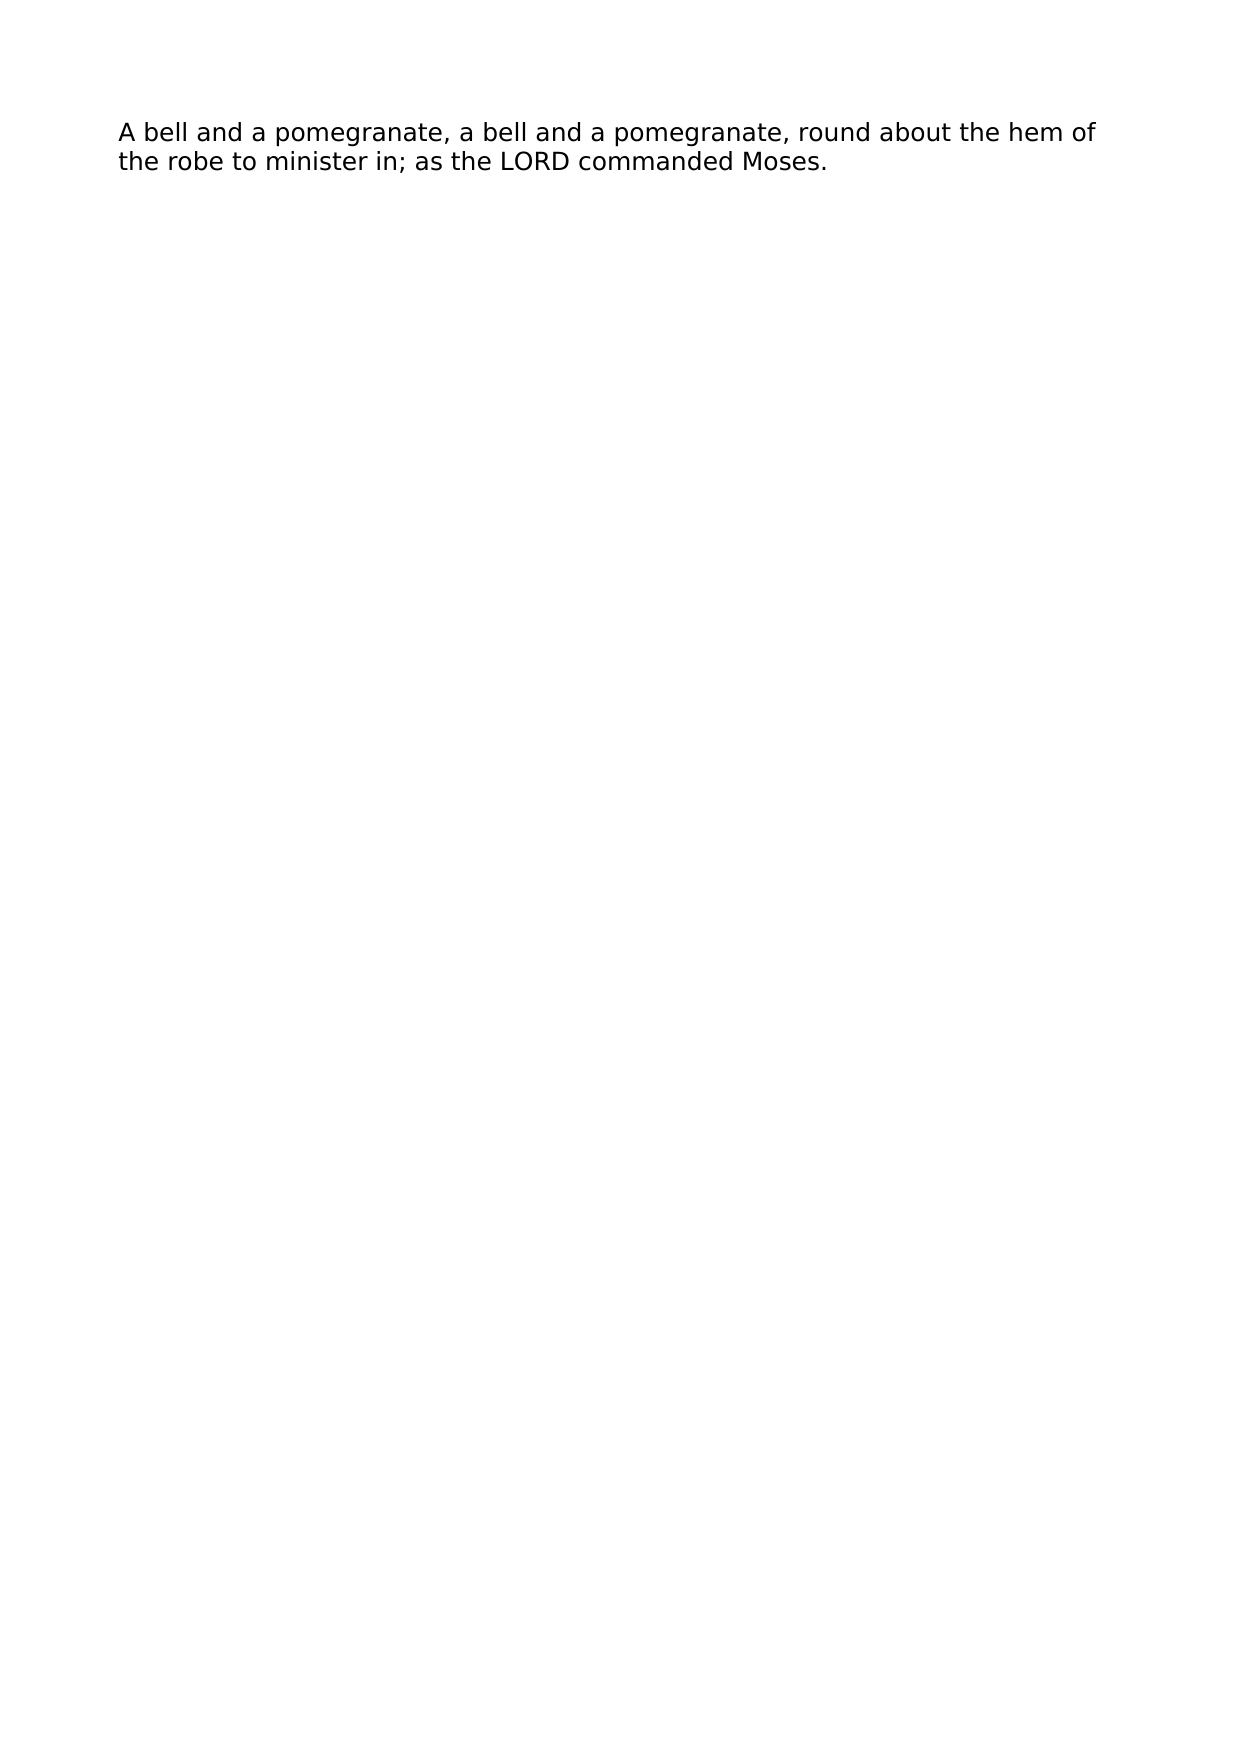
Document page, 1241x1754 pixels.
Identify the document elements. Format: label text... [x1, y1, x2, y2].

text A bell and a pomegranate, a bell and a pomegranate, round about the hem of the robe to minister in; as the LORD commanded Moses. [118, 118, 1122, 176]
